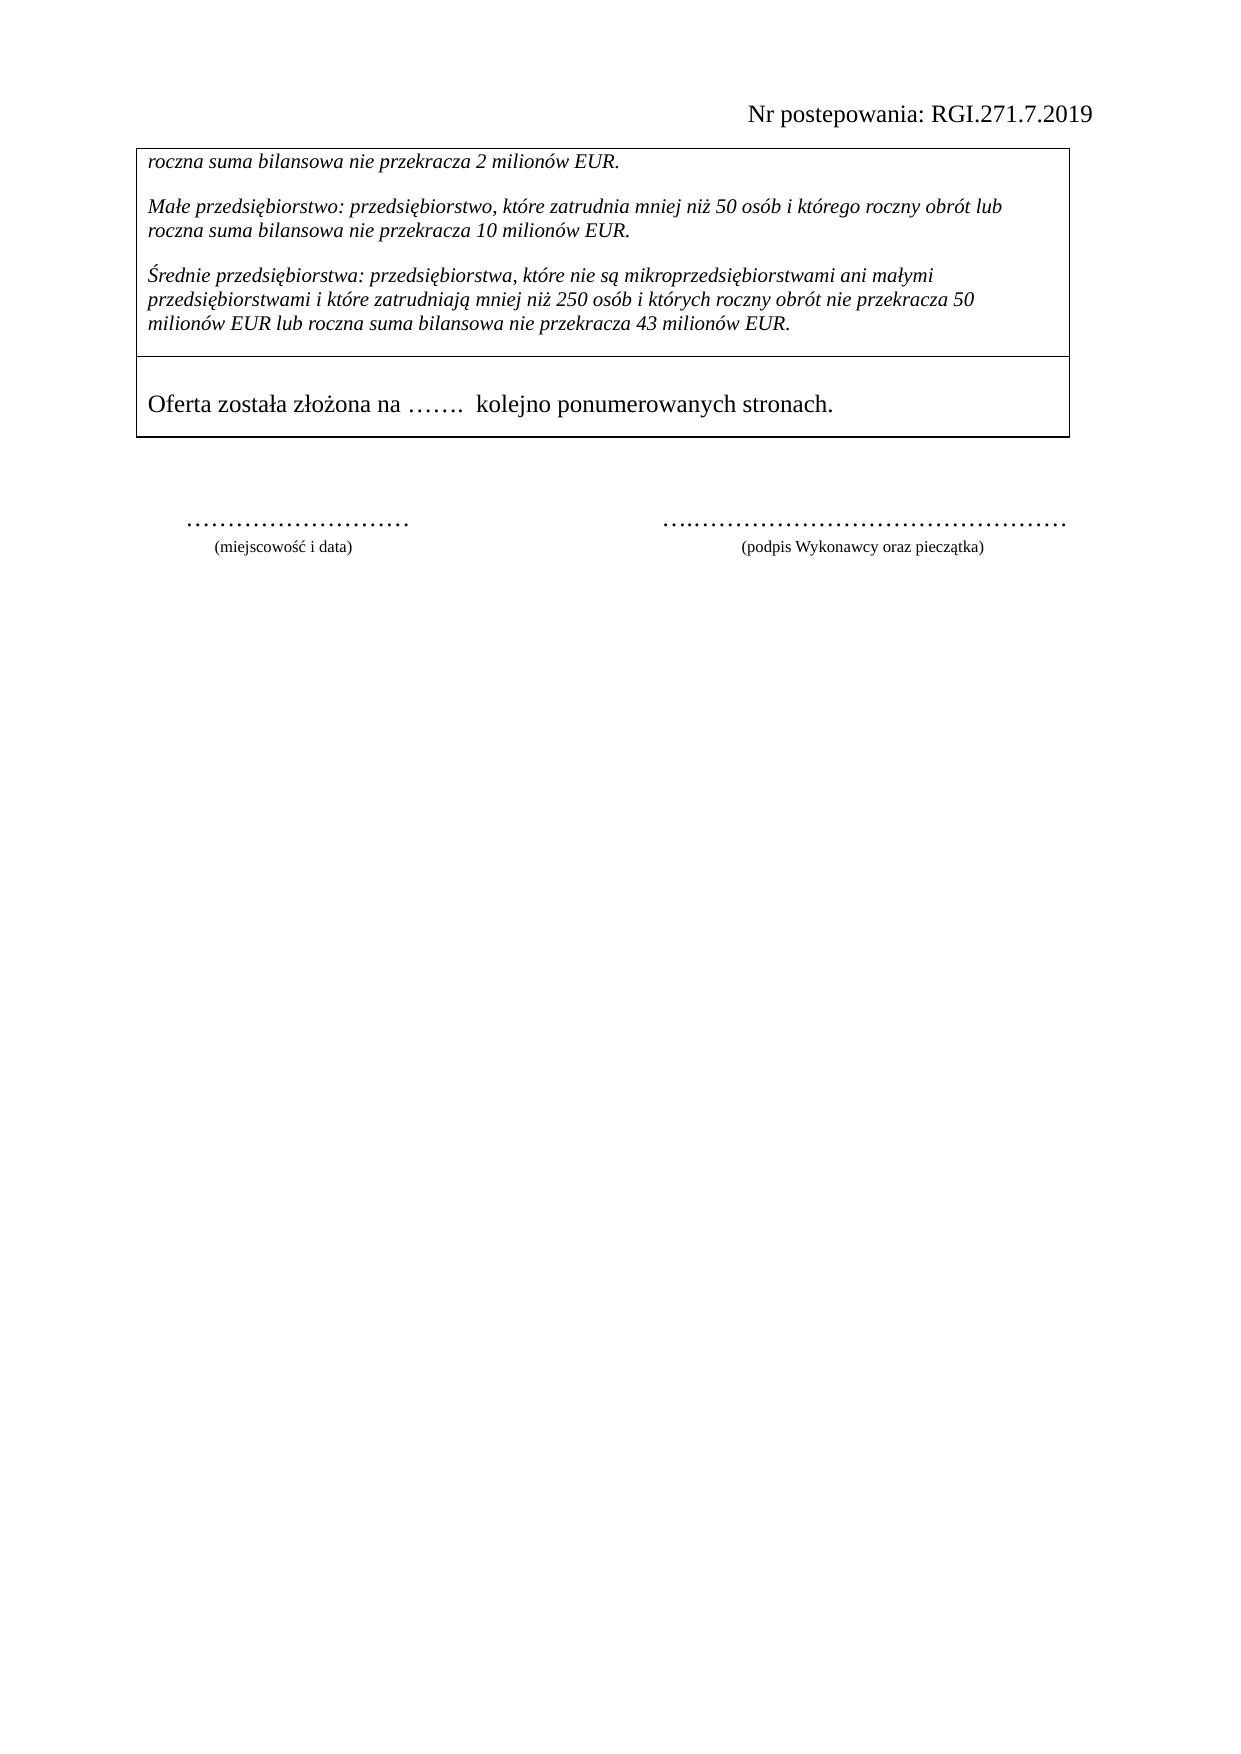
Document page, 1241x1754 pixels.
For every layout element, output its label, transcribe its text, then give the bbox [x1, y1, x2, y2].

table_cell roczna suma bilansowa nie przekracza 2 milionów EUR. Małe przedsiębiorstwo: przedsiębiorstwo, które zatrudnia mniej niż 50 osób i którego roczny obrót lub roczna suma bilansowa nie przekracza 10 milionów EUR. Średnie przedsiębiorstwa: przedsiębiorstwa, które nie są mikroprzedsiębiorstwami ani małymi przedsiębiorstwami i które zatrudniają mniej niż 250 osób i których roczny obrót nie przekracza 50 milionów EUR lub roczna suma bilansowa nie przekracza 43 milionów EUR. [137, 149, 1069, 356]
text (miejscowość i data) (podpis Wykonawcy oraz pieczątka) [148, 537, 1093, 556]
table_cell Oferta została złożona na ……. kolejno ponumerowanych stronach. [137, 357, 1069, 436]
text ……………………… ….……………………………………… [148, 503, 1093, 532]
